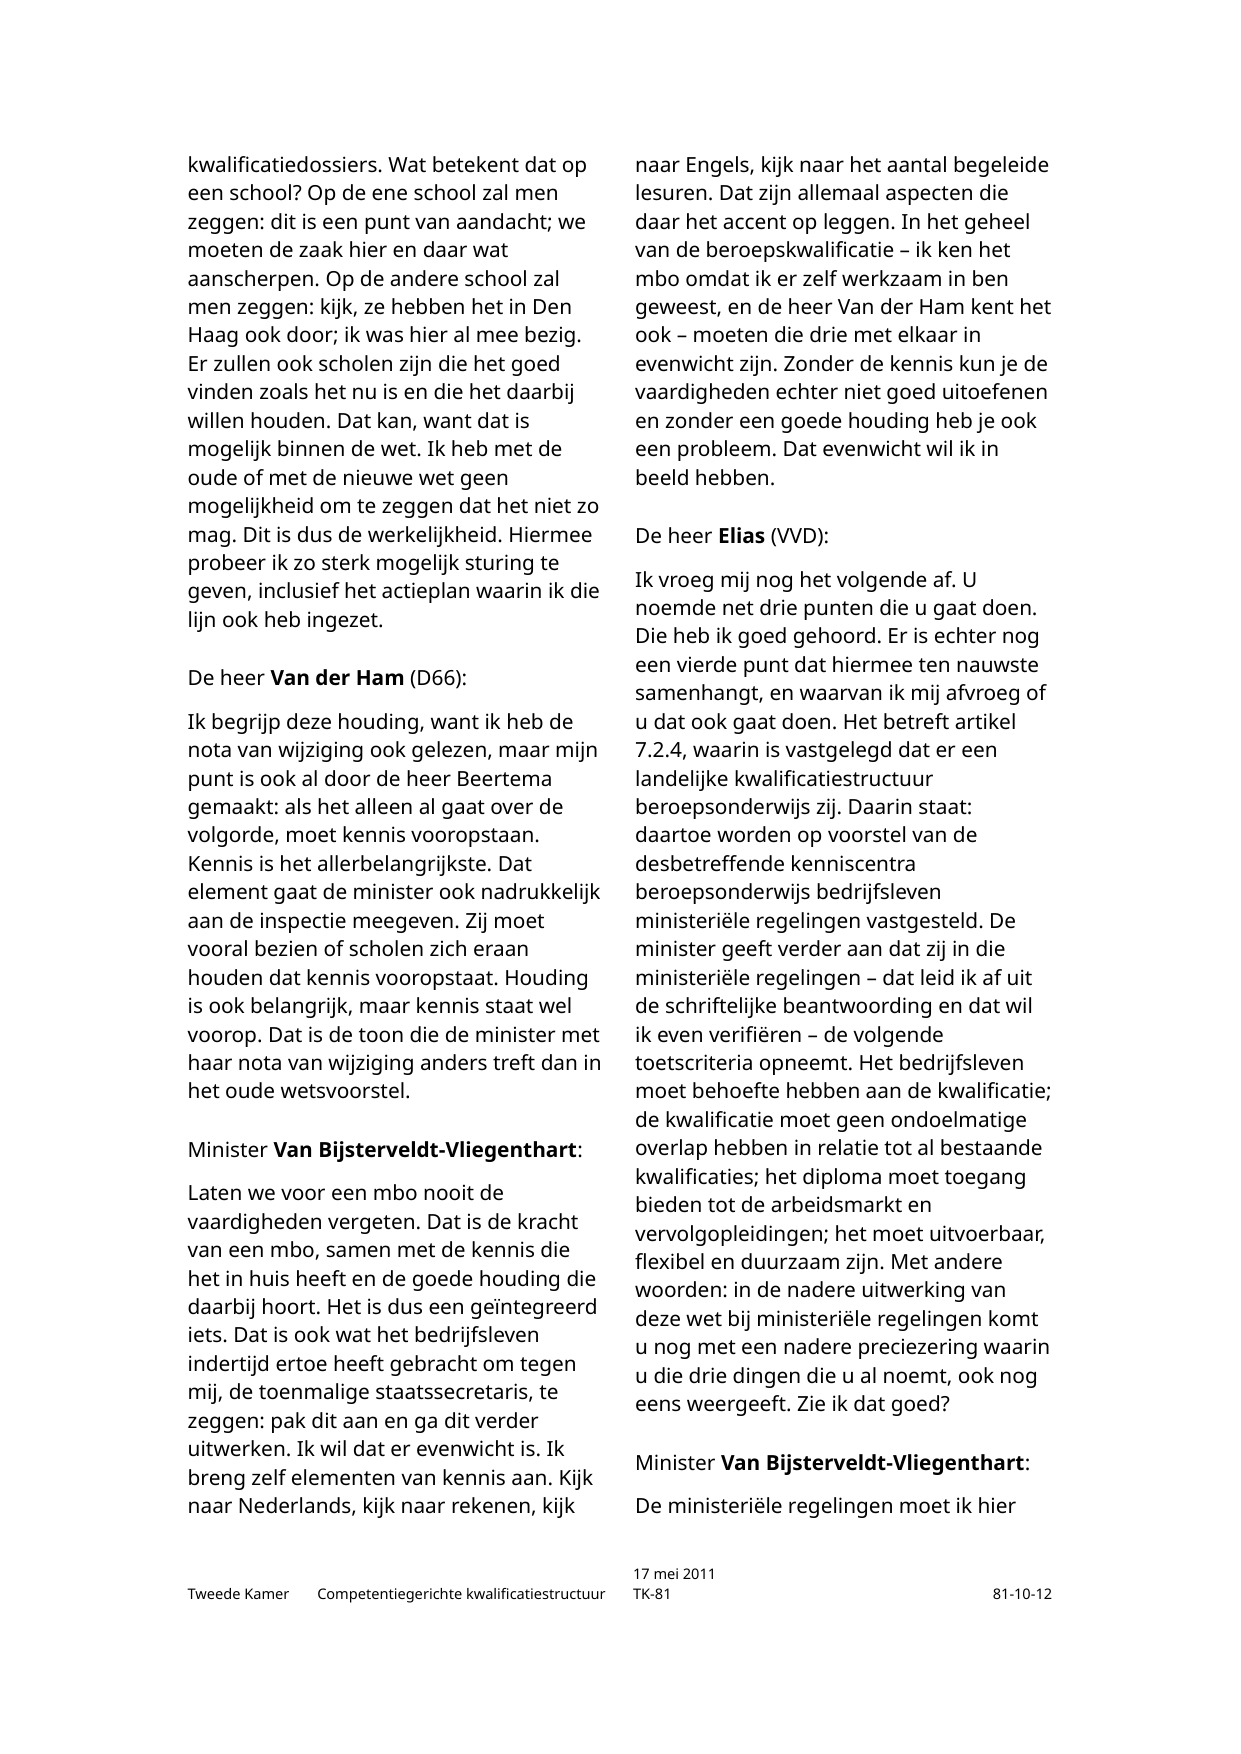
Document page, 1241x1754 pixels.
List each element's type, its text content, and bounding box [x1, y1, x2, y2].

text De ministeriële regelingen moet ik hier [635, 1491, 1053, 1520]
text Ik begrijp deze houding, want ik heb de nota van wijziging ook gelezen, maar mijn punt is ook al door de heer Beertema gemaakt: als het alleen al gaat over de volgorde, moet kennis vooropstaan. Kennis is het allerbelangrijkste. Dat element gaat de minister ook nadrukkelijk aan de inspectie meegeven. Zij moet vooral bezien of scholen zich eraan houden dat kennis vooropstaat. Houding is ook belangrijk, maar kennis staat wel voorop. Dat is de toon die de minister met haar nota van wijziging anders treft dan in het oude wetsvoorstel. [187, 707, 605, 1105]
text Laten we voor een mbo nooit de vaardigheden vergeten. Dat is de kracht van een mbo, samen met de kennis die het in huis heeft en de goede houding die daarbij hoort. Het is dus een geïntegreerd iets. Dat is ook wat het bedrijfsleven indertijd ertoe heeft gebracht om tegen mij, de toenmalige staatssecretaris, te zeggen: pak dit aan en ga dit verder uitwerken. Ik wil dat er evenwicht is. Ik breng zelf elementen van kennis aan. Kijk naar Nederlands, kijk naar rekenen, kijk [187, 1178, 605, 1520]
text Minister Van Bijsterveldt-Vliegenthart: [187, 1135, 605, 1163]
text Minister Van Bijsterveldt-Vliegenthart: [635, 1448, 1053, 1476]
text naar Engels, kijk naar het aantal begeleide lesuren. Dat zijn allemaal aspecten die daar het accent op leggen. In het geheel van de beroepskwalificatie – ik ken het mbo omdat ik er zelf werkzaam in ben geweest, en de heer Van der Ham kent het ook – moeten die drie met elkaar in evenwicht zijn. Zonder de kennis kun je de vaardigheden echter niet goed uitoefenen en zonder een goede houding heb je ook een probleem. Dat evenwicht wil ik in beeld hebben. [635, 150, 1053, 491]
text kwalificatiedossiers. Wat betekent dat op een school? Op de ene school zal men zeggen: dit is een punt van aandacht; we moeten de zaak hier en daar wat aanscherpen. Op de andere school zal men zeggen: kijk, ze hebben het in Den Haag ook door; ik was hier al mee bezig. Er zullen ook scholen zijn die het goed vinden zoals het nu is en die het daarbij willen houden. Dat kan, want dat is mogelijk binnen de wet. Ik heb met de oude of met de nieuwe wet geen mogelijkheid om te zeggen dat het niet zo mag. Dit is dus de werkelijkheid. Hiermee probeer ik zo sterk mogelijk sturing te geven, inclusief het actieplan waarin ik die lijn ook heb ingezet. [187, 150, 605, 633]
text Ik vroeg mij nog het volgende af. U noemde net drie punten die u gaat doen. Die heb ik goed gehoord. Er is echter nog een vierde punt dat hiermee ten nauwste samenhangt, en waarvan ik mij afvroeg of u dat ook gaat doen. Het betreft artikel 7.2.4, waarin is vastgelegd dat er een landelijke kwalificatiestructuur beroepsonderwijs zij. Daarin staat: daartoe worden op voorstel van de desbetreffende kenniscentra beroepsonderwijs bedrijfsleven ministeriële regelingen vastgesteld. De minister geeft verder aan dat zij in die ministeriële regelingen – dat leid ik af uit de schriftelijke beantwoording en dat wil ik even verifiëren – de volgende toetscriteria opneemt. Het bedrijfsleven moet behoefte hebben aan de kwalificatie; de kwalificatie moet geen ondoelmatige overlap hebben in relatie tot al bestaande kwalificaties; het diploma moet toegang bieden tot de arbeidsmarkt en vervolgopleidingen; het moet uitvoerbaar, flexibel en duurzaam zijn. Met andere woorden: in de nadere uitwerking van deze wet bij ministeriële regelingen komt u nog met een nadere preciezering waarin u die drie dingen die u al noemt, ook nog eens weergeeft. Zie ik dat goed? [635, 565, 1053, 1418]
text De heer Elias (VVD): [635, 521, 1053, 550]
text De heer Van der Ham (D66): [187, 663, 605, 692]
